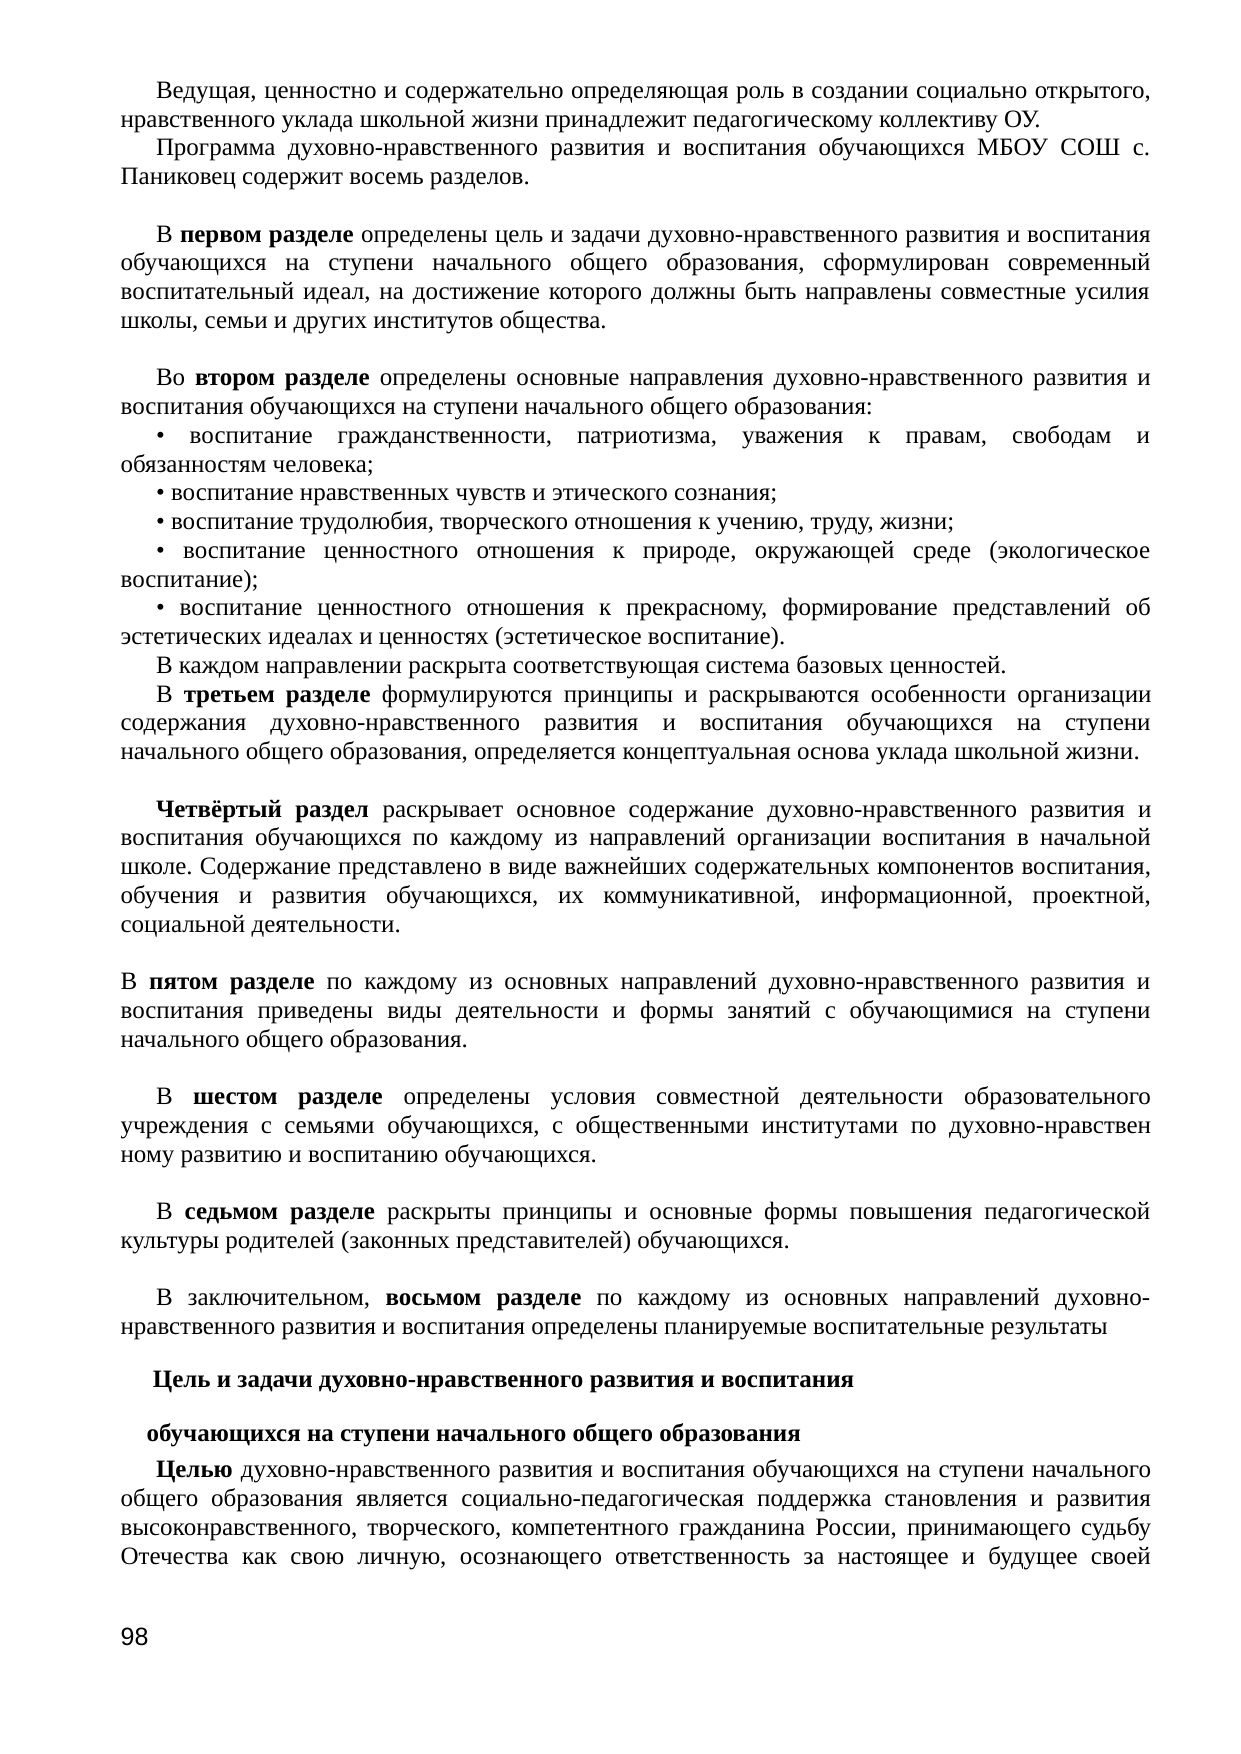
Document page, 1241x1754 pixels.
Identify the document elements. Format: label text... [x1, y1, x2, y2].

text Четвёртый раздел раскрывает основное содержание духовно-нравственного развития и воспитания обучающихся по каждому из направлений организации воспитания в начальной школе. Содержание представлено в виде важнейших содержательных компонентов воспитания, обучения и развития обучающихся, их коммуникативной, информационной, проектной, социальной деятельности. [120, 794, 1152, 937]
text В заключительном, восьмом разделе по каждому из основных направлений духовно-нравственного развития и воспитания определены планируемые воспитательные результаты [120, 1282, 1151, 1340]
text Целью духовно-нравственного развития и воспитания обучающихся на ступени начального общего образования является социально-педагогическая поддержка становления и развития высоконравственного, творческого, компетентного гражданина России, принимающего судьбу Отечества как свою личную, осознающего ответственность за настоящее и будущее своей [120, 1454, 1152, 1569]
text • воспитание трудолюбия, творческого отношения к учению, труду, жизни; [120, 506, 1151, 535]
text В пятом разделе по каждому из основных направлений духовно-нравственного развития и воспитания приведены виды деятельности и формы занятий с обучающимися на ступени начального общего образования. [120, 966, 1151, 1052]
text • воспитание гражданственности, патриотизма, уважения к правам, свободам и обязанностям человека; [120, 420, 1151, 477]
text В первом разделе определены цель и задачи духовно-нравственного развития и воспитания обучающихся на ступени начального общего образования, сформулирован современный воспитательный идеал, на достижение которого должны быть направлены совместные усилия школы, семьи и других институтов общества. [120, 219, 1151, 334]
text обучающихся на ступени начального общего образования [146, 1418, 1240, 1446]
text Ведущая, ценностно и содержательно определяющая роль в создании социально открытого, нравственного уклада школьной жизни принадлежит педагогическому коллективу ОУ. [120, 75, 1152, 132]
text Программа духовно-нравственного развития и воспитания обучающихся МБОУ СОШ с. Паниковец содержит восемь разделов. [120, 132, 1151, 190]
text • воспитание ценностного отношения к прекрасному, формирование представлений об эстетических идеалах и ценностях (эстетическое воспитание). [120, 592, 1152, 650]
text Цель и задачи духовно-нравственного развития и воспитания [146, 1364, 1240, 1393]
text В третьем разделе формулируются принципы и раскрываются особенности организации содержания духовно-нравственного развития и воспитания обучающихся на ступени начального общего образования, определяется концептуальная основа уклада школьной жизни. [120, 679, 1152, 765]
text В седьмом разделе раскрыты принципы и основные формы повышения педагогической культуры родителей (законных представителей) обучающихся. [120, 1196, 1151, 1254]
text • воспитание ценностного отношения к природе, окружающей среде (экологическое воспитание); [120, 535, 1151, 592]
text Во втором разделе определены основные направления духовно-нравственного развития и воспитания обучающихся на ступени начального общего образования: [120, 362, 1151, 420]
text В шестом разделе определены условия совместной деятельности образовательного учреждения с семьями обучающихся, с общественными институтами по духовно-нравствен ному развитию и воспитанию обучающихся. [120, 1081, 1151, 1167]
text • воспитание нравственных чувств и этического сознания; [156, 477, 1152, 506]
text В каждом направлении раскрыта соответствующая система базовых ценностей. [120, 650, 1151, 679]
